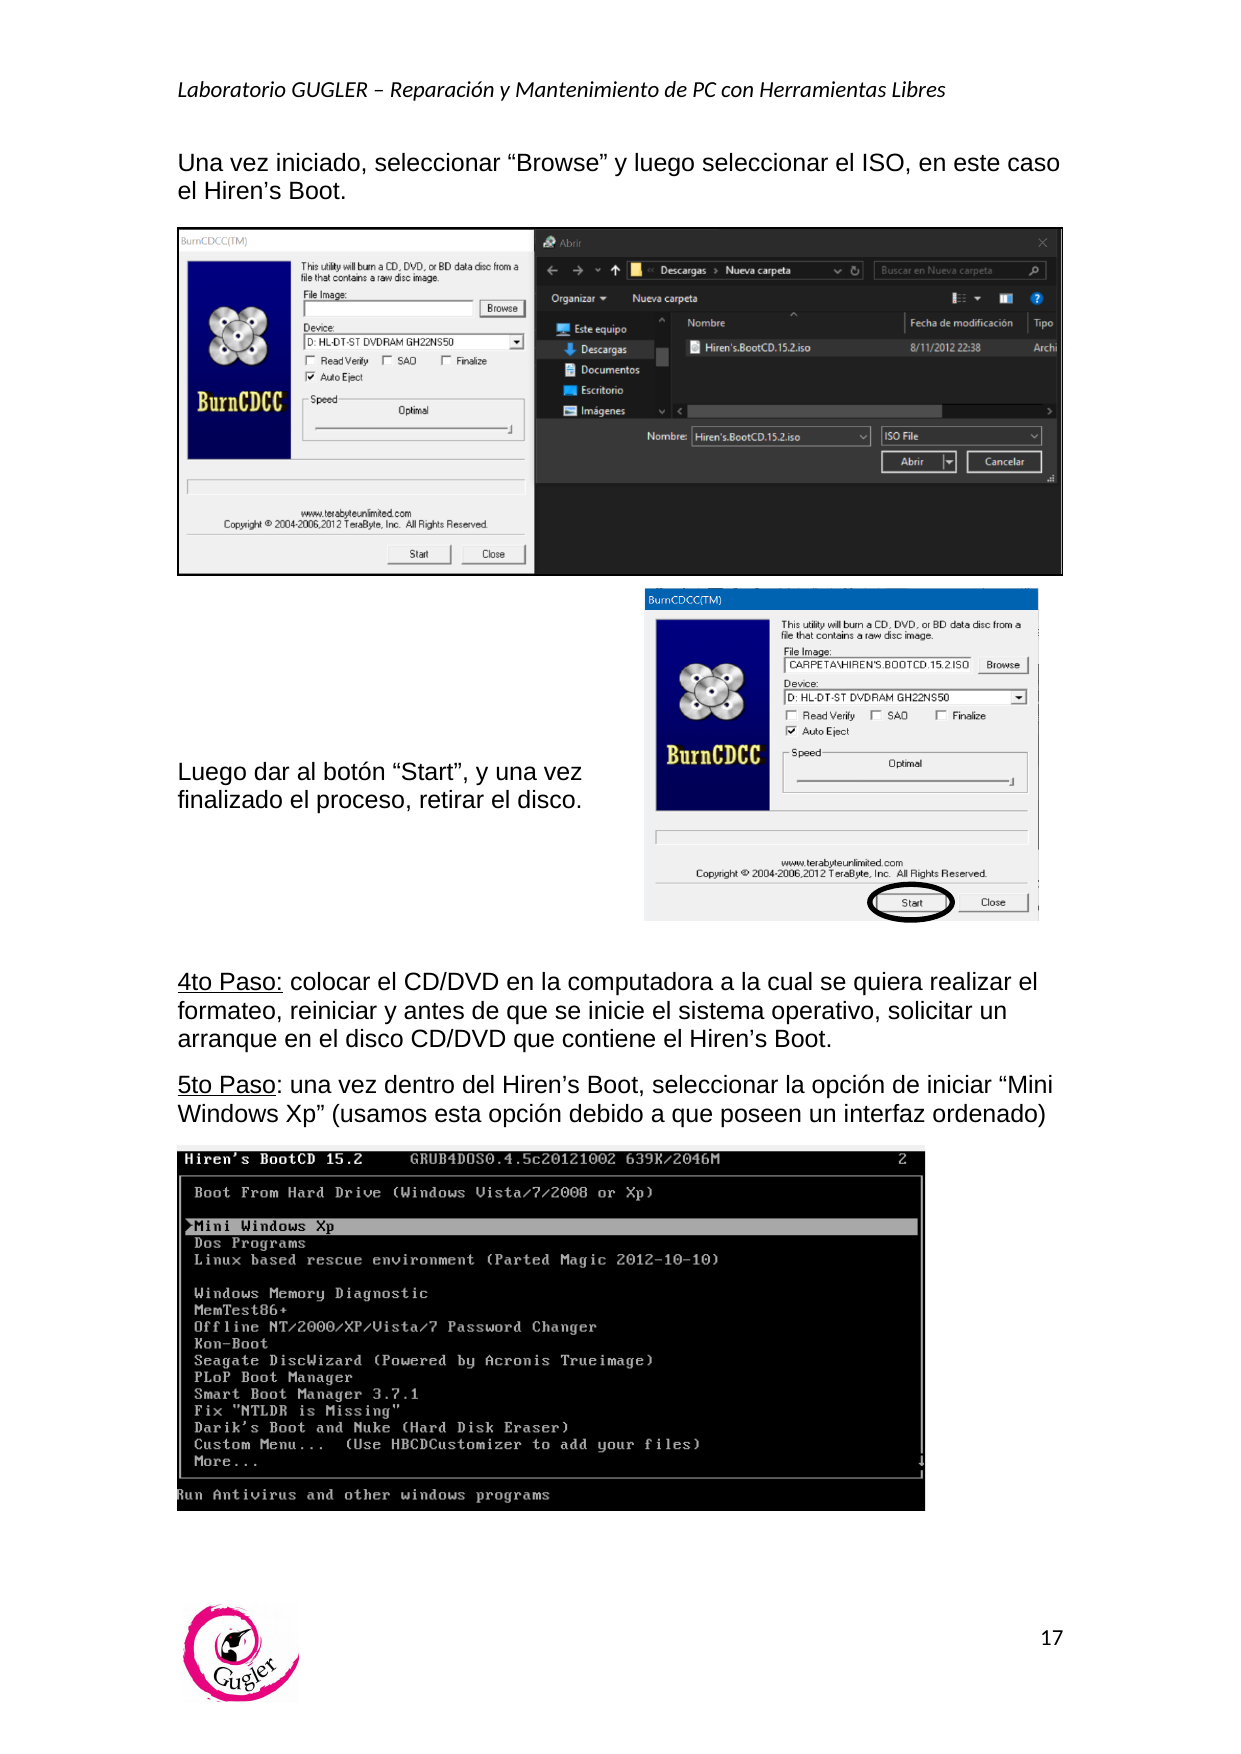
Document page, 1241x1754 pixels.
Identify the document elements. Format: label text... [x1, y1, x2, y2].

text Una vez iniciado, seleccionar “Browse” y luego seleccionar el ISO, en este caso el Hiren’s Boot. [177, 148, 1063, 205]
text Luego dar al botón “Start”, y una vez finalizado el proceso, retirar el disco. [177, 756, 644, 814]
text 5to Paso: una vez dentro del Hiren’s Boot, seleccionar la opción de iniciar “Mini Windows Xp” (usamos esta opción debido a que poseen un interfaz ordenado) [177, 1070, 1063, 1127]
text 4to Paso: colocar el CD/DVD en la computadora a la cual se quiera realizar el formateo, reiniciar y antes de que se inicie el sistema operativo, solicitar un arranque en el disco CD/DVD que contiene el Hiren’s Boot. [177, 967, 1063, 1053]
